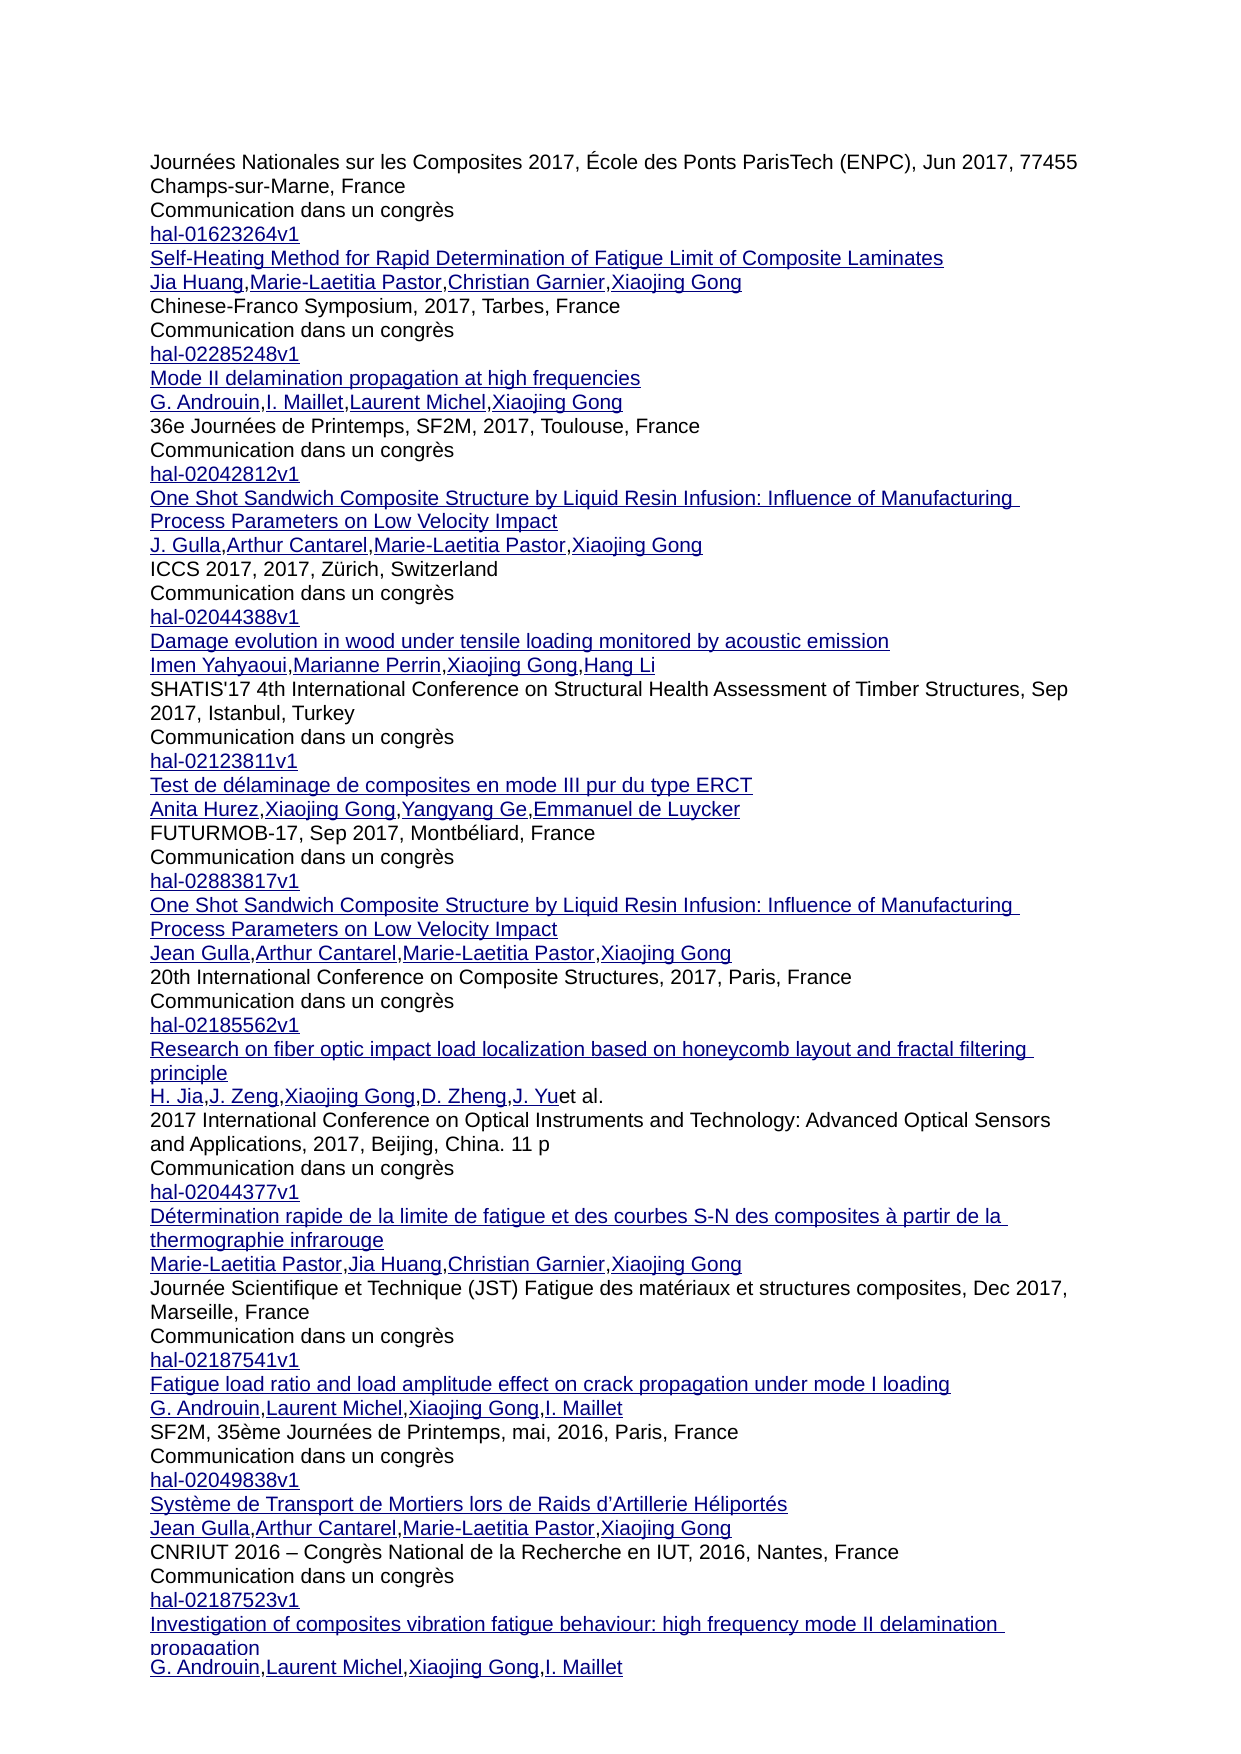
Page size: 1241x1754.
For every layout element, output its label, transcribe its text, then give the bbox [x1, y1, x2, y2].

table_cell Investigation of composites vibration fatigue behaviour: high frequency mode II delamination propagation G. Androuin,Laurent Michel,Xiaojing Gong,I. Maillet [150, 1611, 1090, 1679]
table_cell Détermination rapide de la limite de fatigue et des courbes S-N des composites à partir de la thermographie infrarouge Marie-Laetitia Pastor,Jia Huang,Christian Garnier,Xiaojing Gong Journée Scientifique et Technique (JST) Fatigue des matériaux et structures composites, Dec 2017, Marseille, France Communication dans un congrès hal-02187541v1 [150, 1204, 1090, 1372]
table_cell One Shot Sandwich Composite Structure by Liquid Resin Infusion: Influence of Manufacturing Process Parameters on Low Velocity Impact J. Gulla,Arthur Cantarel,Marie-Laetitia Pastor,Xiaojing Gong ICCS 2017, 2017, Zürich, Switzerland Communication dans un congrès hal-02044388v1 [150, 485, 1090, 629]
table_cell Damage evolution in wood under tensile loading monitored by acoustic emission Imen Yahyaoui,Marianne Perrin,Xiaojing Gong,Hang Li SHATIS'17 4th International Conference on Structural Health Assessment of Timber Structures, Sep 2017, Istanbul, Turkey Communication dans un congrès hal-02123811v1 [150, 629, 1090, 773]
table_cell Mode II delamination propagation at high frequencies G. Androuin,I. Maillet,Laurent Michel,Xiaojing Gong 36e Journées de Printemps, SF2M, 2017, Toulouse, France Communication dans un congrès hal-02042812v1 [150, 366, 1090, 485]
table_cell Self-Heating Method for Rapid Determination of Fatigue Limit of Composite Laminates Jia Huang,Marie-Laetitia Pastor,Christian Garnier,Xiaojing Gong Chinese-Franco Symposium, 2017, Tarbes, France Communication dans un congrès hal-02285248v1 [150, 246, 1090, 366]
table_cell Fatigue load ratio and load amplitude effect on crack propagation under mode I loading G. Androuin,Laurent Michel,Xiaojing Gong,I. Maillet SF2M, 35ème Journées de Printemps, mai, 2016, Paris, France Communication dans un congrès hal-02049838v1 [150, 1372, 1090, 1492]
table_cell One Shot Sandwich Composite Structure by Liquid Resin Infusion: Influence of Manufacturing Process Parameters on Low Velocity Impact Jean Gulla,Arthur Cantarel,Marie-Laetitia Pastor,Xiaojing Gong 20th International Conference on Composite Structures, 2017, Paris, France Communication dans un congrès hal-02185562v1 [150, 893, 1090, 1036]
table_cell Système de Transport de Mortiers lors de Raids d’Artillerie Héliportés Jean Gulla,Arthur Cantarel,Marie-Laetitia Pastor,Xiaojing Gong CNRIUT 2016 – Congrès National de la Recherche en IUT, 2016, Nantes, France Communication dans un congrès hal-02187523v1 [150, 1492, 1090, 1611]
table_cell Journées Nationales sur les Composites 2017, École des Ponts ParisTech (ENPC), Jun 2017, 77455 Champs-sur-Marne, France Communication dans un congrès hal-01623264v1 [150, 150, 1090, 246]
table_cell Research on fiber optic impact load localization based on honeycomb layout and fractal filtering principle H. Jia,J. Zeng,Xiaojing Gong,D. Zheng,J. Yuet al. 2017 International Conference on Optical Instruments and Technology: Advanced Optical Sensors and Applications, 2017, Beijing, China. 11 p Communication dans un congrès hal-02044377v1 [150, 1036, 1090, 1204]
table_cell Test de délaminage de composites en mode III pur du type ERCT Anita Hurez,Xiaojing Gong,Yangyang Ge,Emmanuel de Luycker FUTURMOB-17, Sep 2017, Montbéliard, France Communication dans un congrès hal-02883817v1 [150, 773, 1090, 893]
